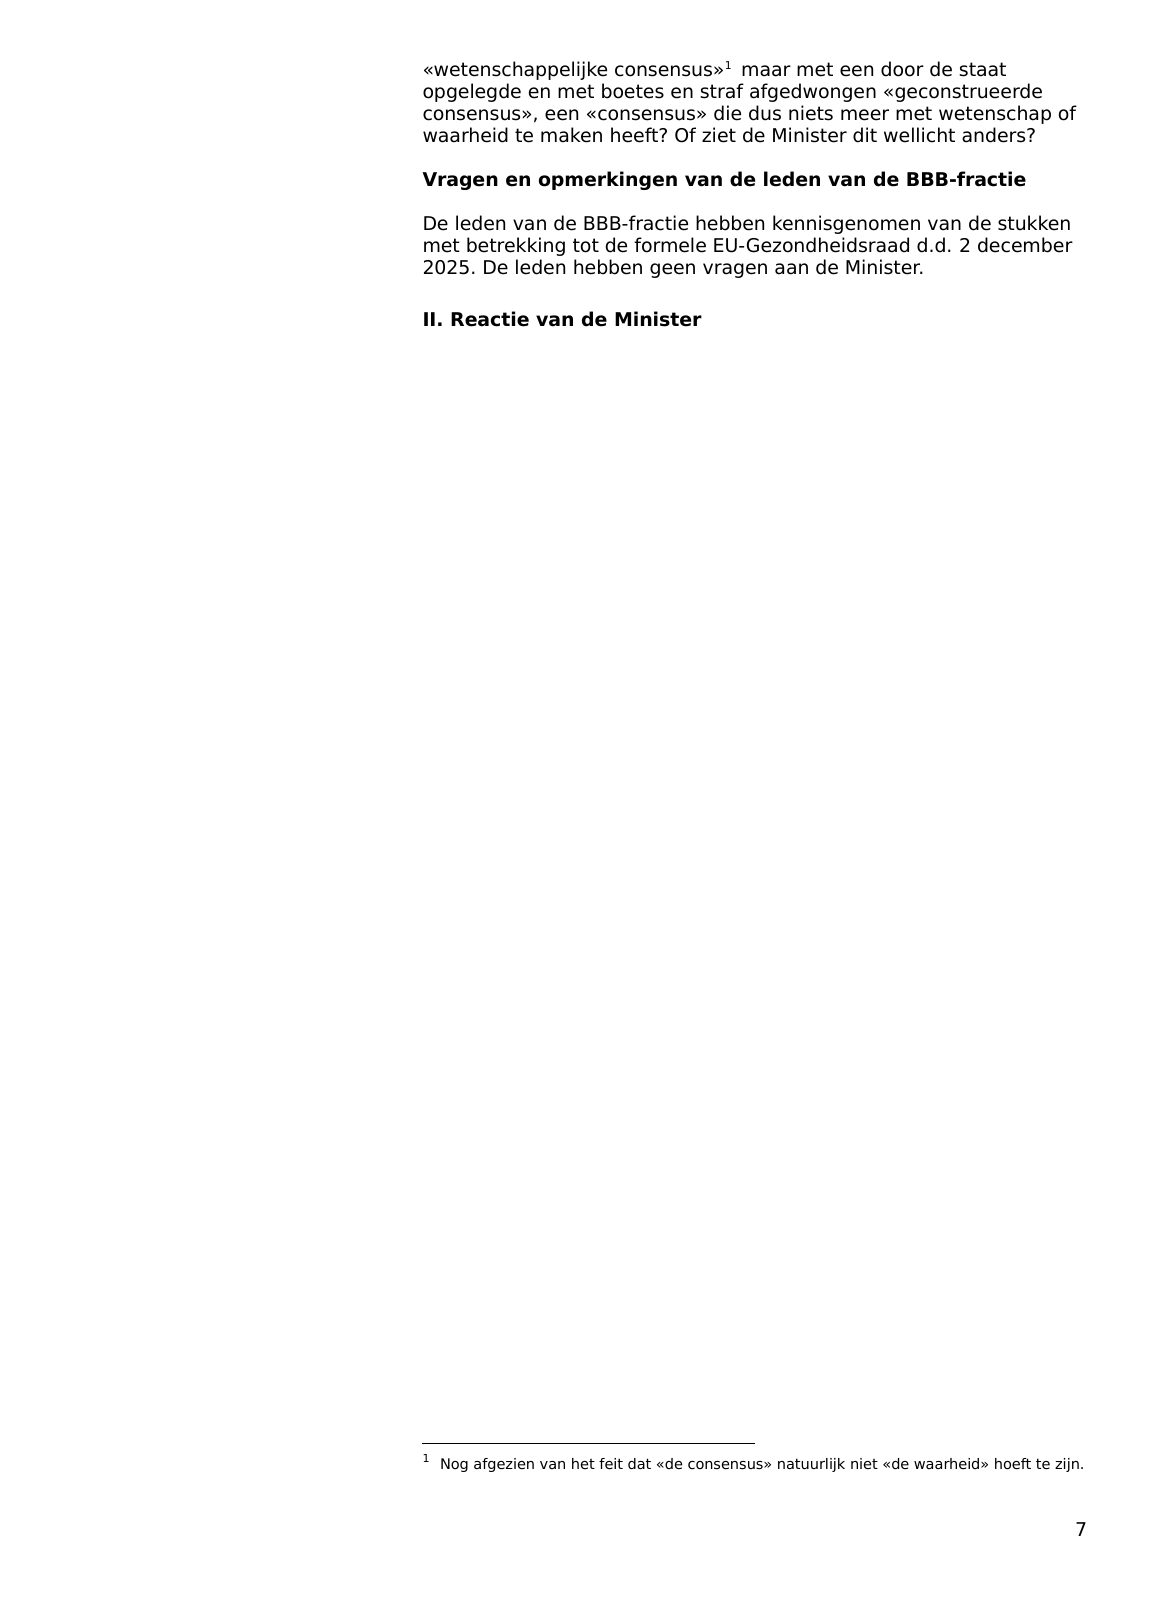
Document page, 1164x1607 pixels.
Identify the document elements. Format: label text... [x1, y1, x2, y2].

text De leden van de BBB-fractie hebben kennisgenomen van de stukken met betrekking tot de formele EU-Gezondheidsraad d.d. 2 december 2025. De leden hebben geen vragen aan de Minister. [422, 213, 1087, 279]
subtitle Vragen en opmerkingen van de leden van de BBB-fractie [422, 169, 1087, 191]
text «wetenschappelijke consensus» maar met een door de staat opgelegde en met boetes en straf afgedwongen «geconstrueerde consensus», een «consensus» die dus niets meer met wetenschap of waarheid te maken heeft? Of ziet de Minister dit wellicht anders? [422, 59, 1087, 147]
subtitle II. Reactie van de Minister [422, 309, 1087, 331]
text Nog afgezien van het feit dat «de consensus» natuurlijk niet «de waarheid» hoeft te zijn. [422, 1452, 1087, 1474]
